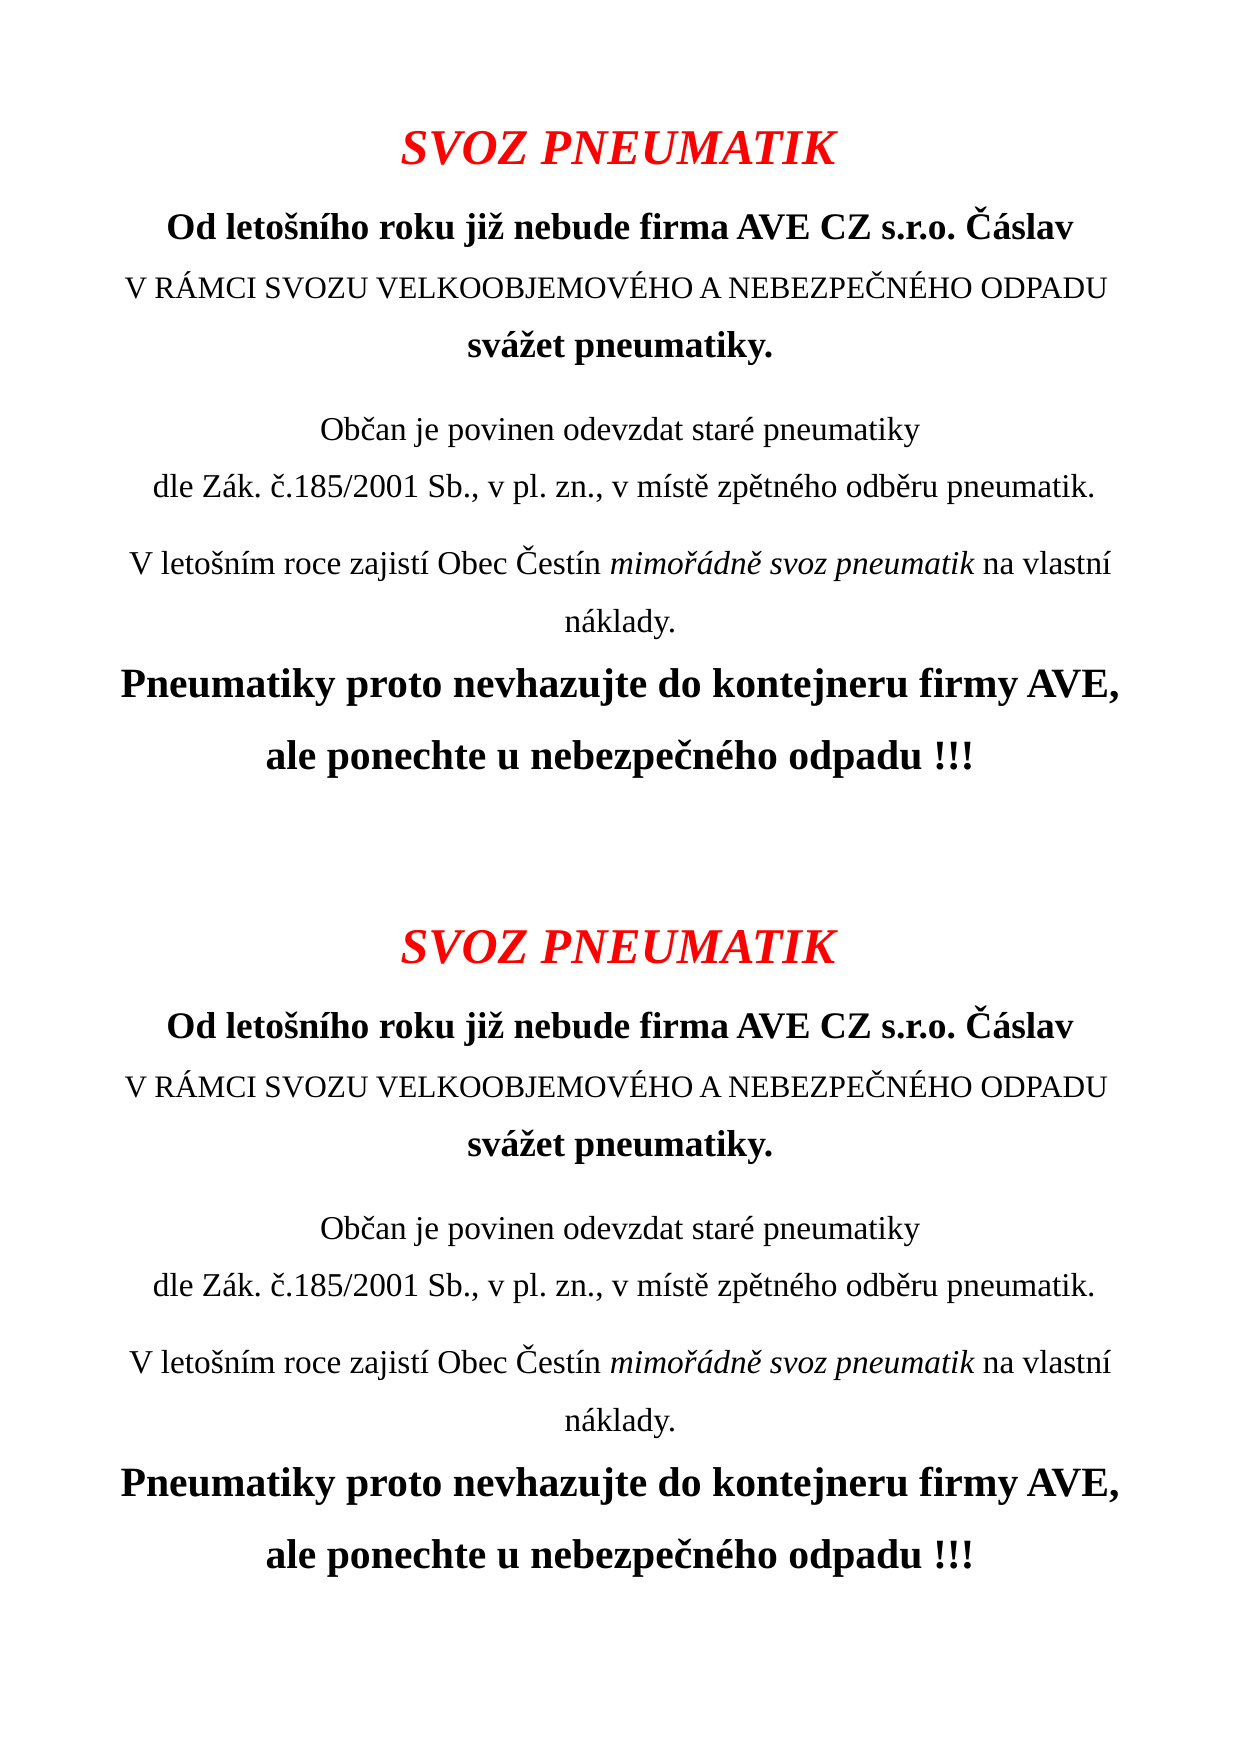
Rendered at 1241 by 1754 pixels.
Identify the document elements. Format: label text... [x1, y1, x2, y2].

text ale ponechte u nebezpečného odpadu !!! [118, 1529, 1122, 1577]
text V RÁMCI SVOZU VELKOOBJEMOVÉHO A NEBEZPEČNÉHO ODPADU [118, 1068, 1122, 1104]
text dle Zák. č.185/2001 Sb., v pl. zn., v místě zpětného odběru pneumatik. [118, 467, 1122, 505]
text svážet pneumatiky. [118, 1122, 1122, 1165]
text dle Zák. č.185/2001 Sb., v pl. zn., v místě zpětného odběru pneumatik. [118, 1266, 1122, 1304]
text SVOZ PNEUMATIK [118, 118, 1122, 176]
text V letošním roce zajistí Obec Čestín mimořádně svoz pneumatik na vlastní náklady. [118, 1342, 1122, 1438]
text svážet pneumatiky. [118, 323, 1122, 366]
text V RÁMCI SVOZU VELKOOBJEMOVÉHO A NEBEZPEČNÉHO ODPADU [118, 269, 1122, 305]
text Pneumatiky proto nevhazujte do kontejneru firmy AVE, [118, 1457, 1122, 1505]
text ale ponechte u nebezpečného odpadu !!! [118, 730, 1122, 778]
text Pneumatiky proto nevhazujte do kontejneru firmy AVE, [118, 658, 1122, 706]
text SVOZ PNEUMATIK [118, 917, 1122, 974]
text Občan je povinen odevzdat staré pneumatiky [118, 409, 1122, 447]
text V letošním roce zajistí Obec Čestín mimořádně svoz pneumatik na vlastní náklady. [118, 543, 1122, 639]
text Od letošního roku již nebude firma AVE CZ s.r.o. Čáslav [118, 204, 1122, 247]
text Občan je povinen odevzdat staré pneumatiky [118, 1208, 1122, 1246]
text Od letošního roku již nebude firma AVE CZ s.r.o. Čáslav [118, 1003, 1122, 1046]
